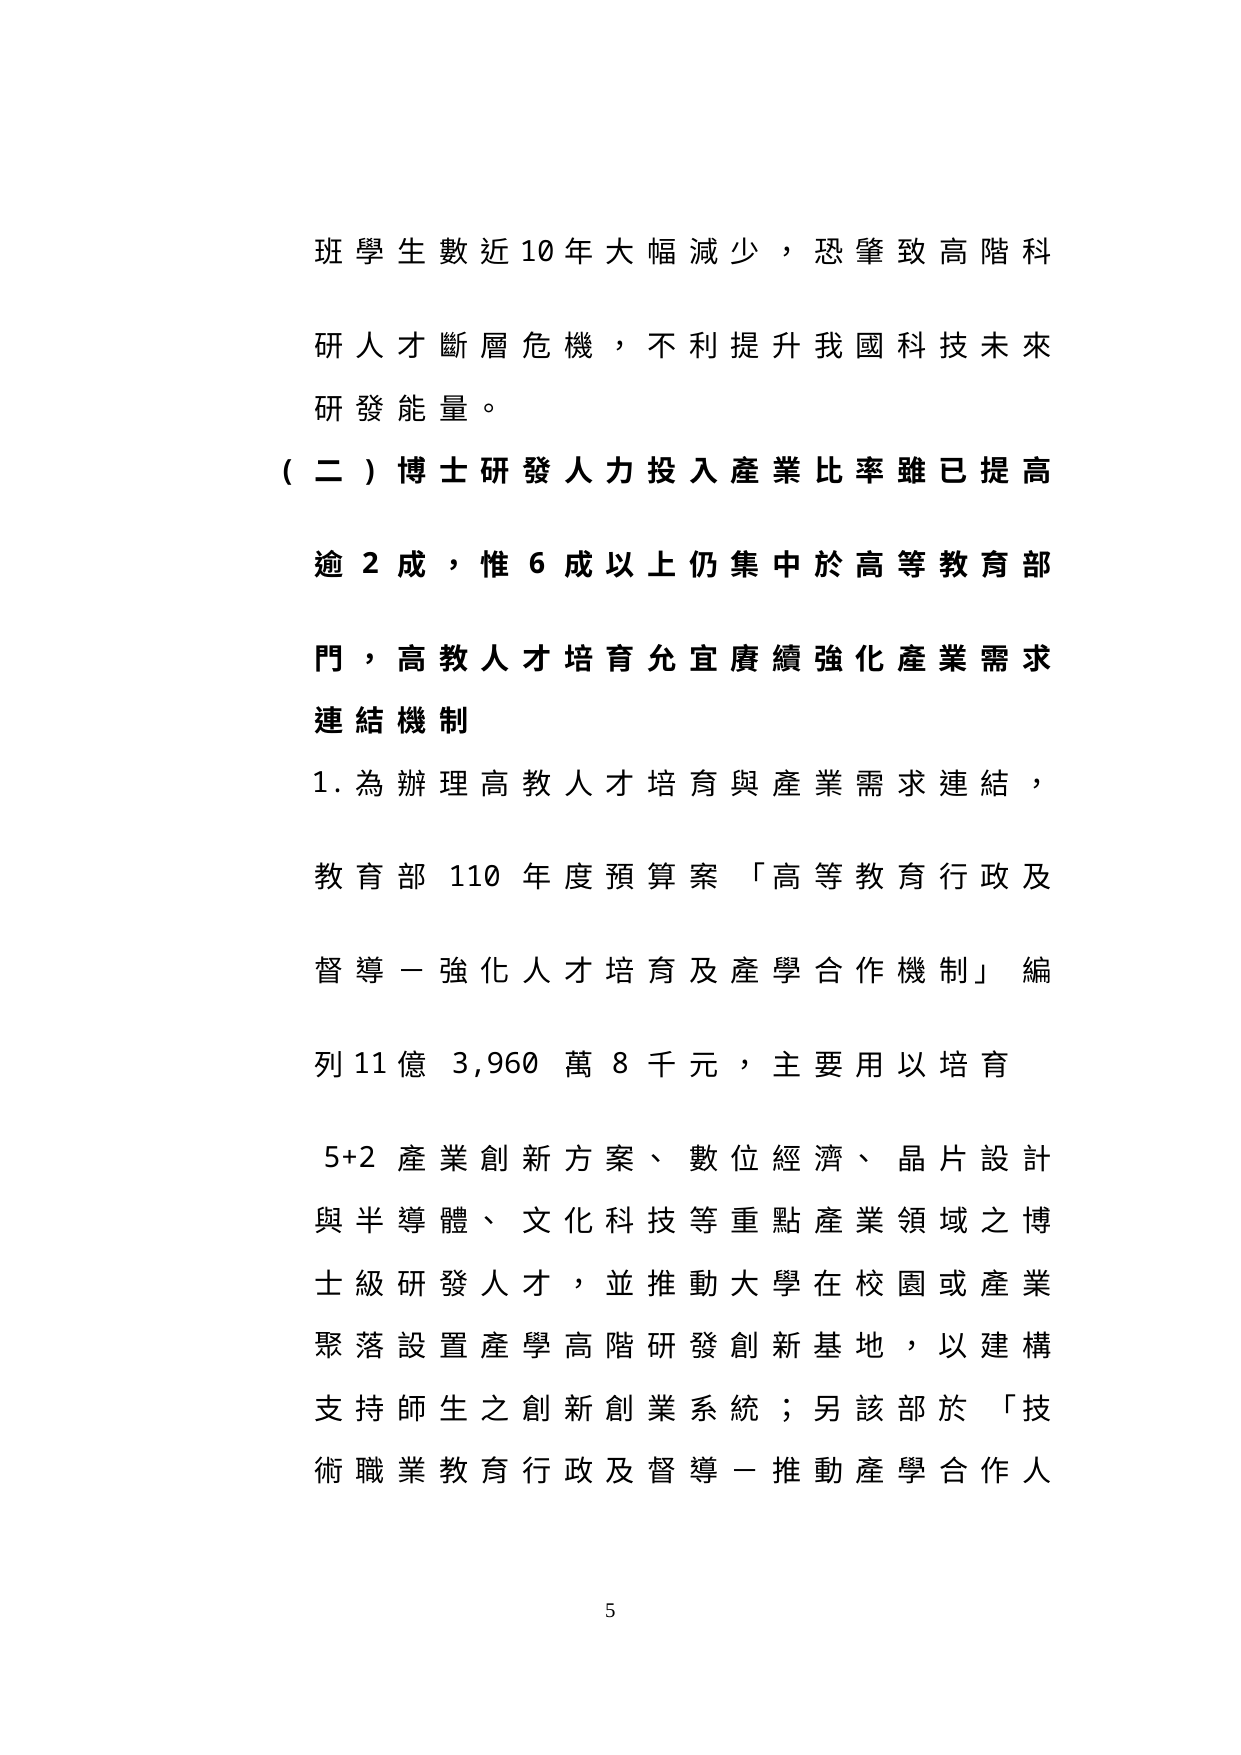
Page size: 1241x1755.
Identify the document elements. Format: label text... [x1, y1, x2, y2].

text 1.為辦理高教人才培育與產業需求連結，教育部110年度預算案「高等教育行政及督導－強化人才培育及產學合作機制」編列11億3,960萬8千元，主要用以培育5+2產業創新方案、數位經濟、晶片設計與半導體、文化科技等重點產業領域之博士級研發人才，並推動大學在校園或產業聚落設置產學高階研發創新基地，以建構支持師生之創新創業系統；另該部於「技術職業教育行政及督導－推動產學合作人 [271, 740, 1058, 1490]
text (二)博士研發人力投入產業比率雖已提高逾2成，惟6成以上仍集中於高等教育部門，高教人才培育允宜賡續強化產業需求連結機制 [242, 427, 1058, 740]
text 3.近年STEM領域學生人數占比呈下滑趨勢，據教育部分析主要係餐旅觀光、數位動畫、文創產品熱潮，帶動相關系所磁吸之替代效應，加上國內工業應用與研發設計人力需求高階技術化及少子女化效應，致部分資管、電子電機工程科系停招或轉型；然STEM領域學生人數減少，不利科技人才之儲備，恐影響我國未來競爭力。另據審計部107年度審核報告略謂，取得博士學位所費時間及資源較碩士學位多，惟就業市場對博士畢業生接納量未如碩士畢業生，未能反映學歷加值優勢；而STEM領域博士班學生數近10年大幅減少，恐肇致高階科研人才斷層危機，不利提升我國科技未來研發能量。 [271, 177, 1058, 427]
